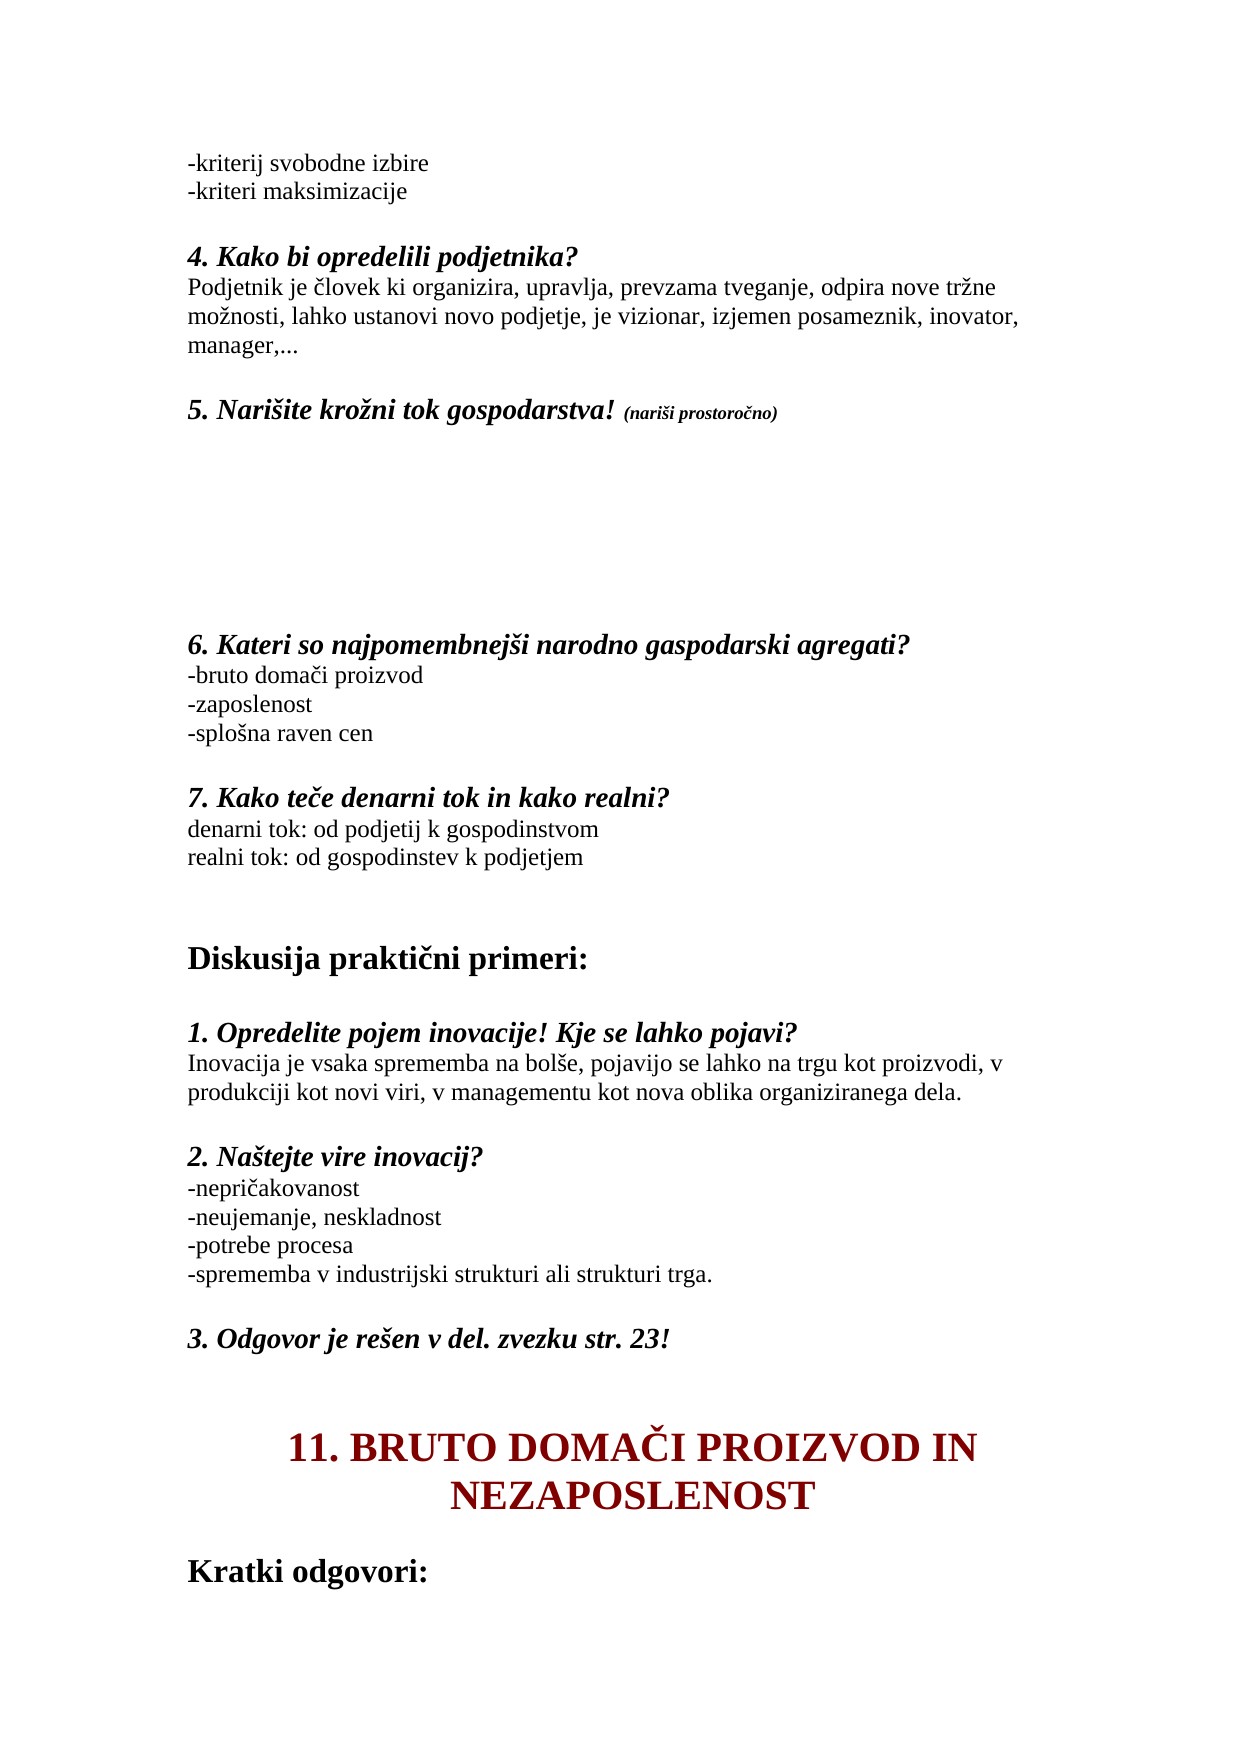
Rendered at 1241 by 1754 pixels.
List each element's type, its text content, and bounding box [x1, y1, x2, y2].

text 11. BRUTO DOMAČI PROIZVOD IN NEZAPOSLENOST [187, 1422, 1078, 1518]
text 1. Opredelite pojem inovacije! Kje se lahko pojavi? [187, 1015, 1078, 1048]
text -kriteri maksimizacije [187, 176, 1078, 205]
text -nepričakovanost [187, 1173, 1078, 1202]
text realni tok: od gospodinstev k podjetjem [187, 842, 1078, 871]
text 3. Odgovor je rešen v del. zvezku str. 23! [187, 1322, 1078, 1355]
text -bruto domači proizvod [187, 660, 1078, 689]
text 6. Kateri so najpomembnejši narodno gaspodarski agregati? [187, 627, 1078, 660]
text Inovacija je vsaka sprememba na bolše, pojavijo se lahko na trgu kot proizvodi, v produkciji kot novi viri, v managementu kot nova oblika organiziranega dela. [187, 1048, 1078, 1106]
text Podjetnik je človek ki organizira, upravlja, prevzama tveganje, odpira nove tržne možnosti, lahko ustanovi novo podjetje, je vizionar, izjemen posameznik, inovator, manager,... [187, 272, 1078, 358]
text denarni tok: od podjetij k gospodinstvom [187, 814, 1078, 842]
text -neujemanje, neskladnost [187, 1202, 1078, 1231]
text -potrebe procesa [187, 1231, 1078, 1259]
text -kriterij svobodne izbire [187, 148, 1078, 176]
text 2. Naštejte vire inovacij? [187, 1139, 1078, 1173]
text 7. Kako teče denarni tok in kako realni? [187, 780, 1078, 814]
text Kratki odgovori: [187, 1552, 1078, 1590]
text -sprememba v industrijski strukturi ali strukturi trga. [187, 1259, 1078, 1288]
text -zaposlenost [187, 689, 1078, 718]
text Diskusija praktični primeri: [187, 938, 1078, 977]
text 5. Narišite krožni tok gospodarstva! (nariši prostoročno) [187, 392, 1078, 426]
text 4. Kako bi opredelili podjetnika? [187, 239, 1078, 272]
text -splošna raven cen [187, 718, 1078, 747]
